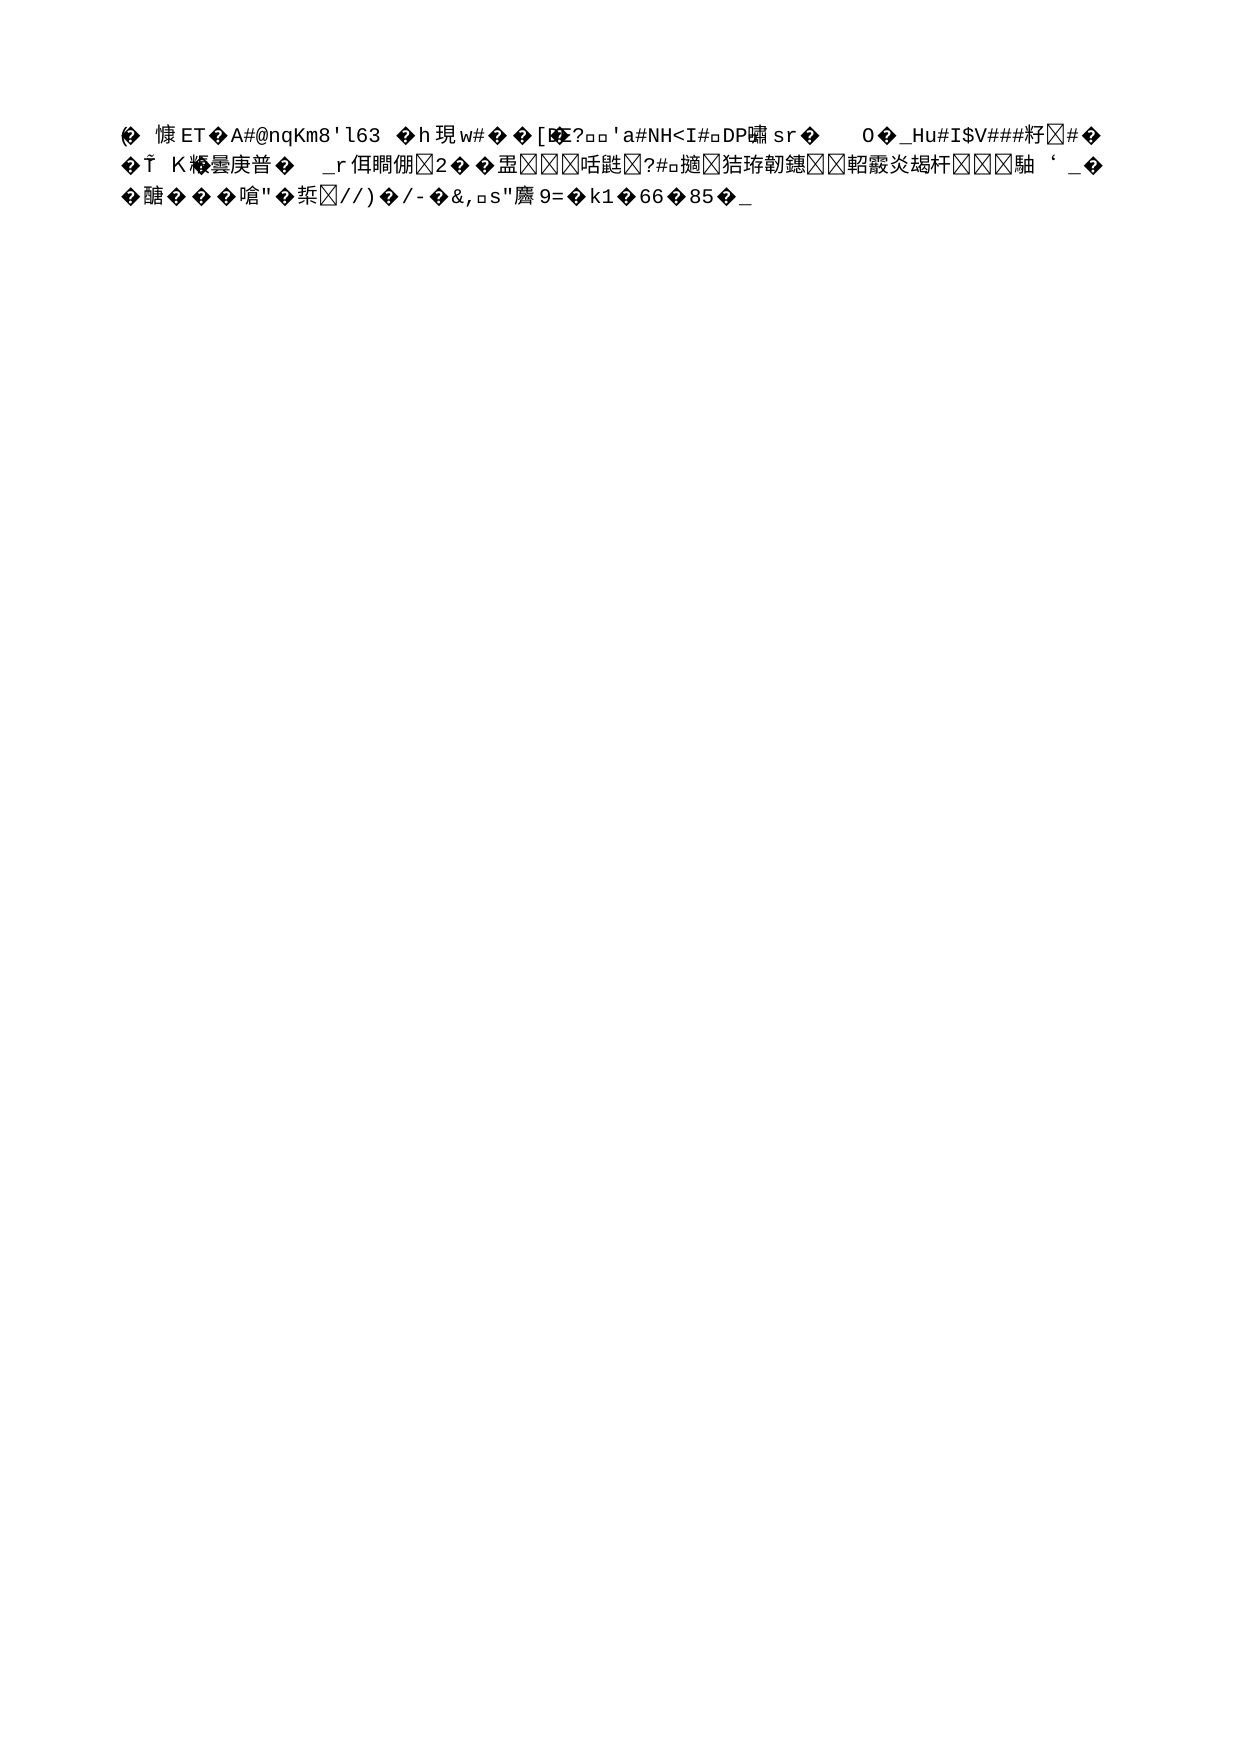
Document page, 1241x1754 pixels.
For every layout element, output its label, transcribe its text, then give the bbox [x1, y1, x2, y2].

text �(慷ET�A#@nqKm8'l63 �h現w#��[DE?'a#NH<I#DP�嘯sr� O�_Hu#I$V###籽�#��TＫ粻曇庚普��_r佴瞷倗�2��盄���咶鼪�?#擿�狤珔韌鏸��軺霰炎朅杆駎‘_��醣���嗆"�梊�//)�/-�&,s"麡9=�k1�66�85�_ [118, 118, 1122, 209]
